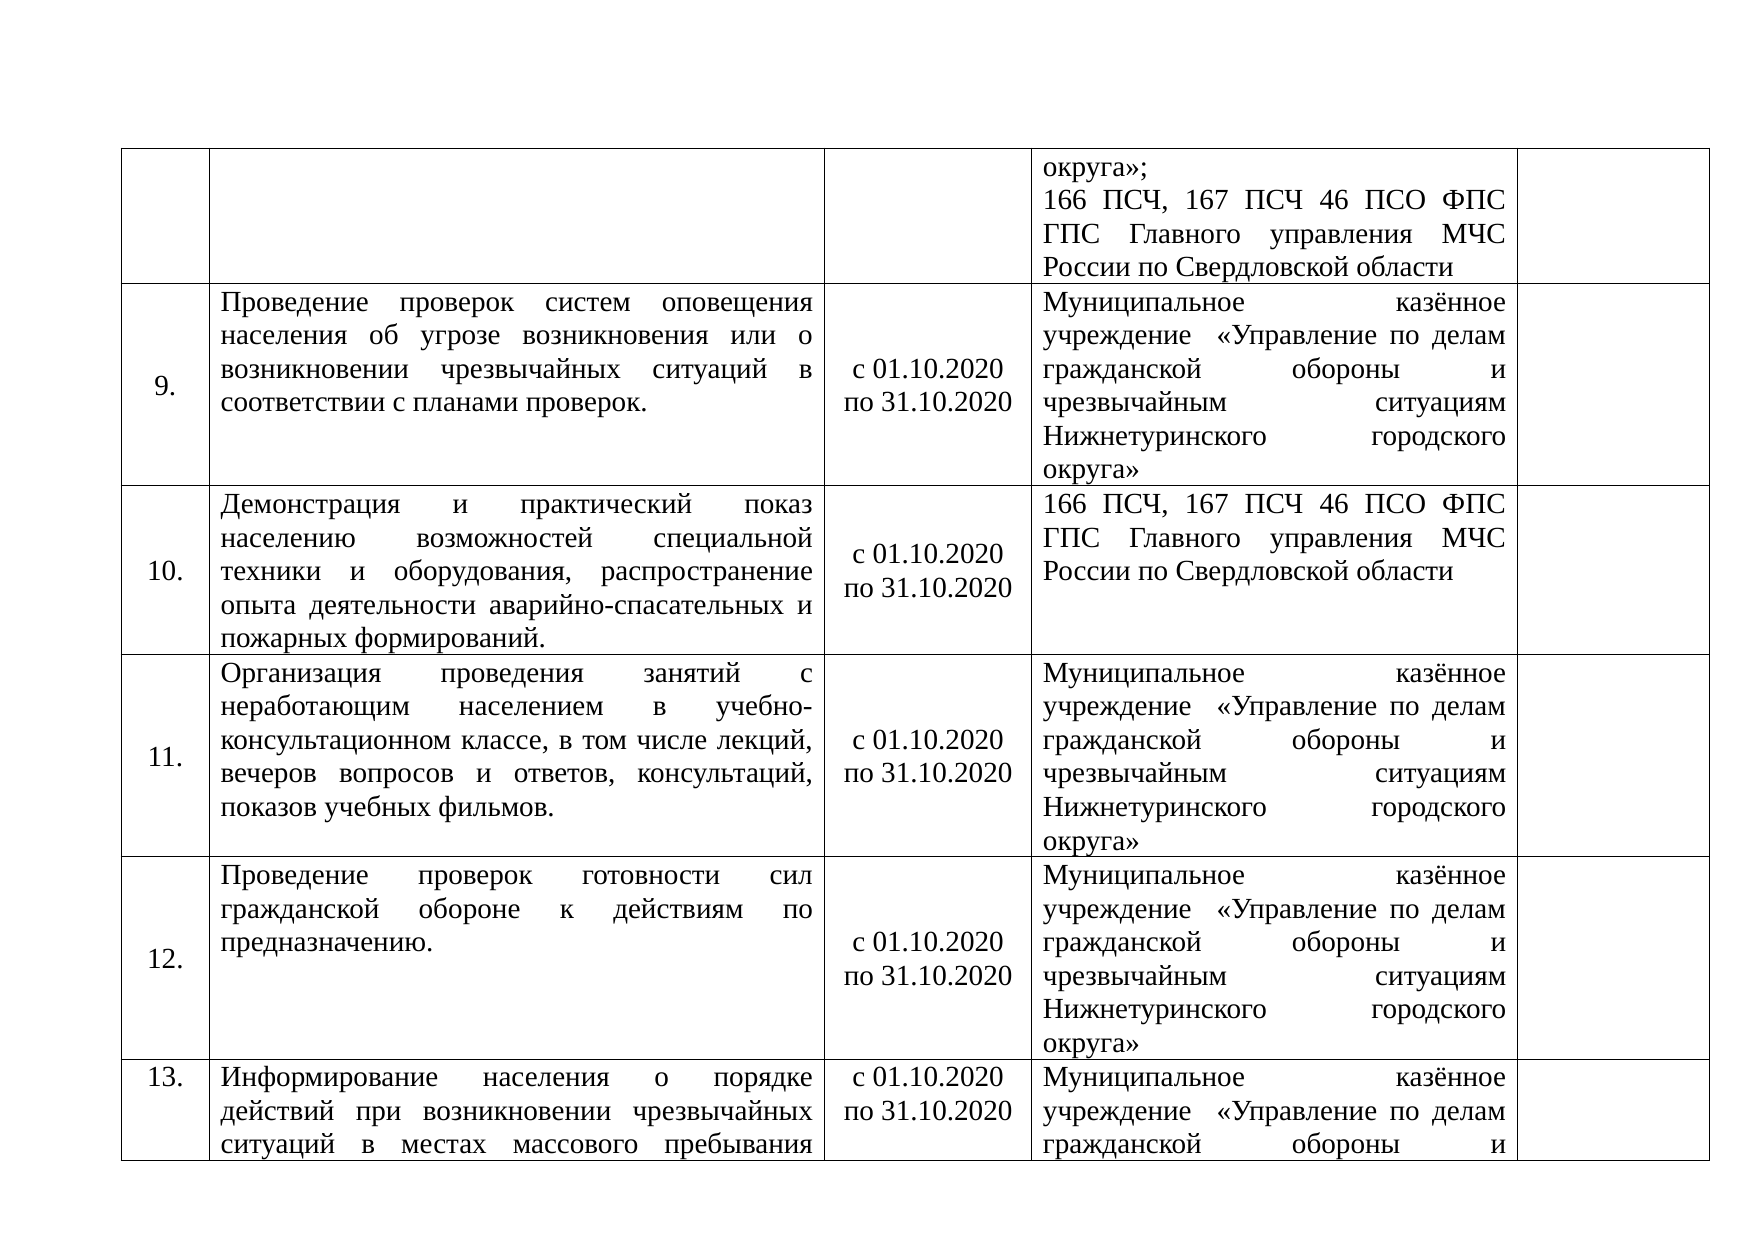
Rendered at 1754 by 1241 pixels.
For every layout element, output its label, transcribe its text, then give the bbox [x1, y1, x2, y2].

table_cell Муниципальное казённое учреждение «Управление по делам гражданской обороны и чрезвычайным ситуациям Нижнетуринского городского округа» [1032, 857, 1517, 1058]
table_cell 166 ПСЧ, 167 ПСЧ 46 ПСО ФПС ГПС Главного управления МЧС России по Свердловской области [1032, 486, 1517, 654]
table_cell 9. [122, 284, 209, 485]
table_cell 11. [122, 655, 209, 856]
table_cell [1518, 1060, 1709, 1160]
table_cell Муниципальное казённое учреждение «Управление по делам гражданской обороны и [1032, 1060, 1517, 1160]
table_cell с 01.10.2020 по 31.10.2020 [825, 655, 1031, 856]
table_cell 13. [122, 1060, 209, 1160]
table_cell [122, 149, 209, 283]
table_cell с 01.10.2020 по 31.10.2020 [825, 486, 1031, 654]
table_cell [1518, 149, 1709, 283]
table_cell [1518, 486, 1709, 654]
table_cell с 01.10.2020 по 31.10.2020 [825, 857, 1031, 1058]
table_cell Проведение проверок готовности сил гражданской обороне к действиям по предназначению. [210, 857, 824, 1058]
table_cell с 01.10.2020 по 31.10.2020 [825, 1060, 1031, 1160]
table_cell Демонстрация и практический показ населению возможностей специальной техники и оборудования, распространение опыта деятельности аварийно-спасательных и пожарных формирований. [210, 486, 824, 654]
table_cell 12. [122, 857, 209, 1058]
table_cell [1518, 284, 1709, 485]
table_cell округа»; 166 ПСЧ, 167 ПСЧ 46 ПСО ФПС ГПС Главного управления МЧС России по Свердловской области [1032, 149, 1517, 283]
table_cell 10. [122, 486, 209, 654]
table_cell Проведение проверок систем оповещения населения об угрозе возникновения или о возникновении чрезвычайных ситуаций в соответствии с планами проверок. [210, 284, 824, 485]
table_cell [1518, 857, 1709, 1058]
table_cell [825, 149, 1031, 283]
table_cell Информирование населения о порядке действий при возникновении чрезвычайных ситуаций в местах массового пребывания [210, 1060, 824, 1160]
table_cell Организация проведения занятий с неработающим населением в учебно-консультационном классе, в том числе лекций, вечеров вопросов и ответов, консультаций, показов учебных фильмов. [210, 655, 824, 856]
table_cell [1518, 655, 1709, 856]
table_cell Муниципальное казённое учреждение «Управление по делам гражданской обороны и чрезвычайным ситуациям Нижнетуринского городского округа» [1032, 284, 1517, 485]
table_cell [210, 149, 824, 283]
table_cell Муниципальное казённое учреждение «Управление по делам гражданской обороны и чрезвычайным ситуациям Нижнетуринского городского округа» [1032, 655, 1517, 856]
table_cell с 01.10.2020 по 31.10.2020 [825, 284, 1031, 485]
